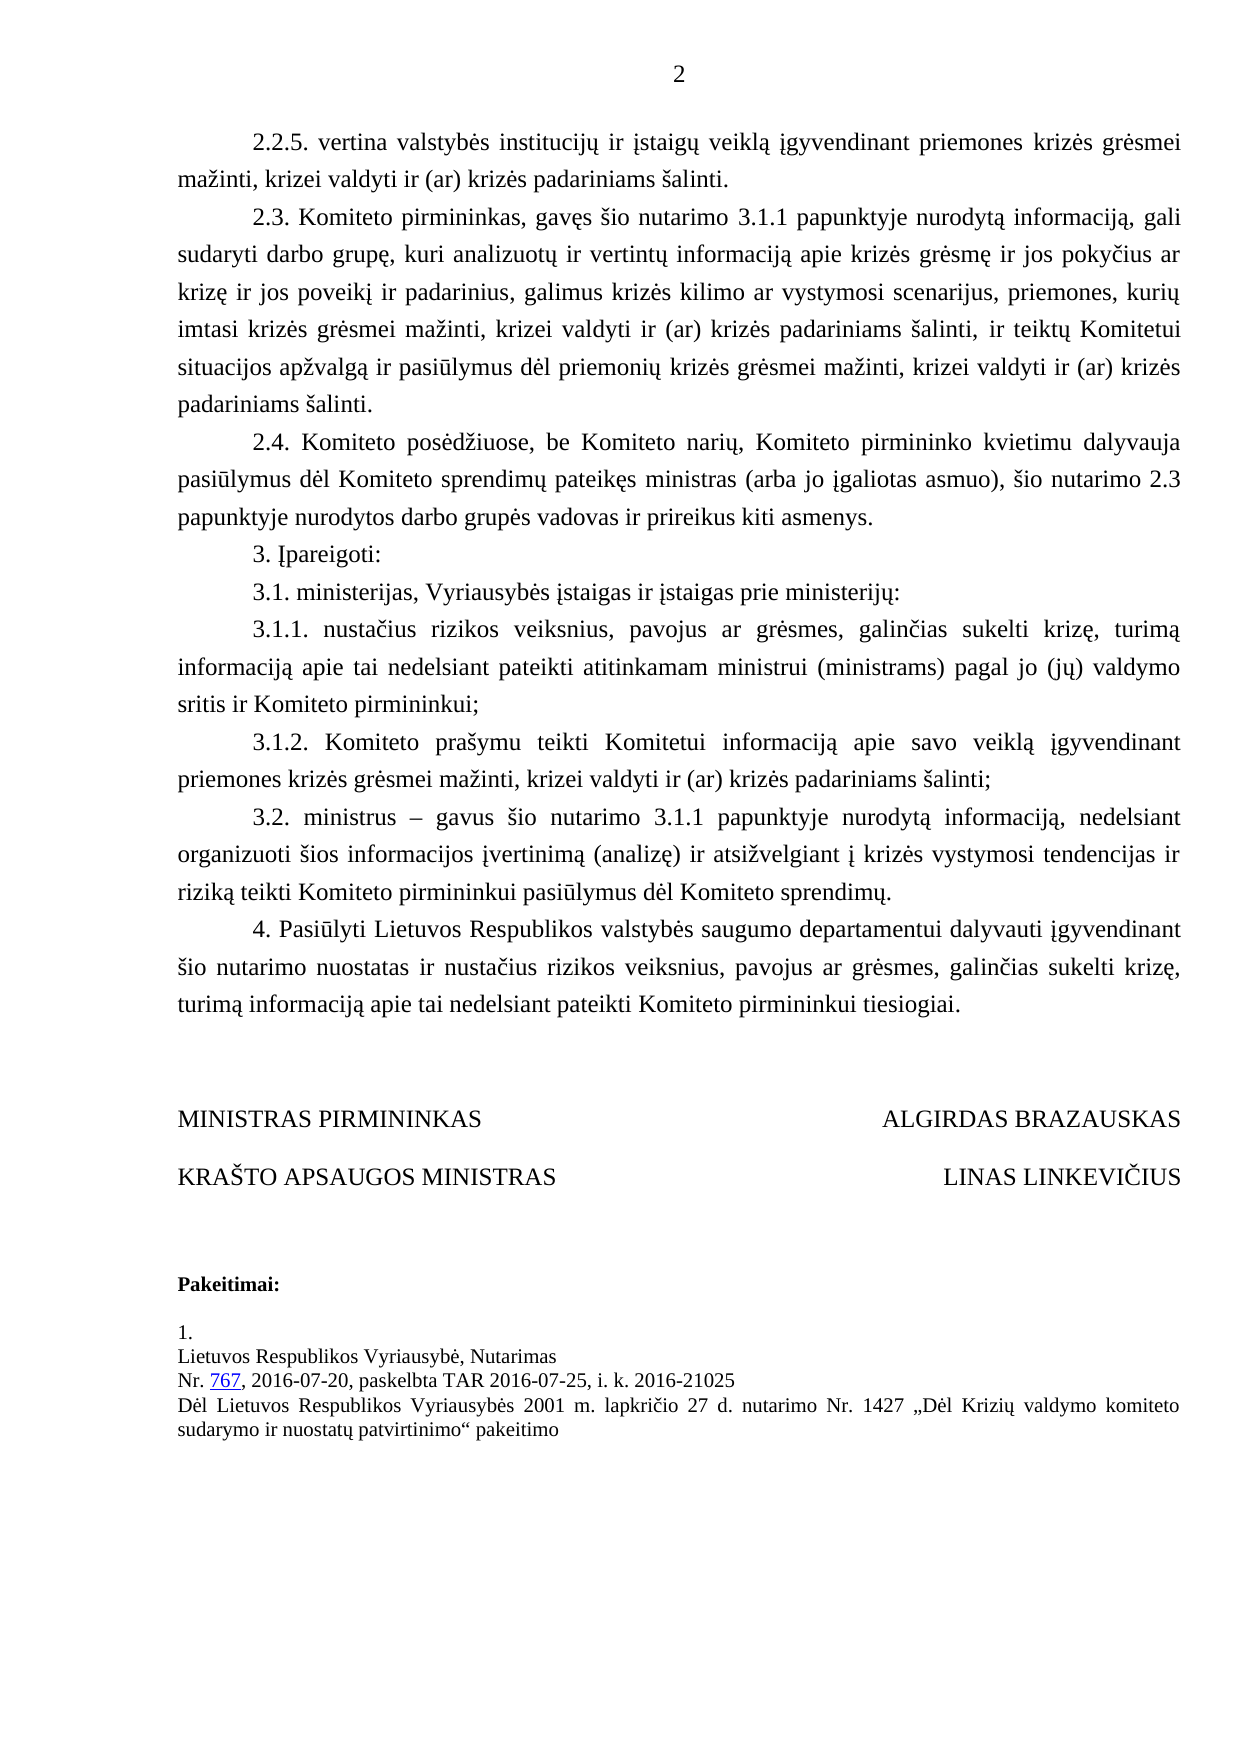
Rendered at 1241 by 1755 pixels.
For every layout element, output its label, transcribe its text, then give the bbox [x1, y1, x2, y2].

text 3.1.2. Komiteto prašymu teikti Komitetui informaciją apie savo veiklą įgyvendinant priemones krizės grėsmei mažinti, krizei valdyti ir (ar) krizės padariniams šalinti; [177, 718, 1181, 793]
text 4. Pasiūlyti Lietuvos Respublikos valstybės saugumo departamentui dalyvauti įgyvendinant šio nutarimo nuostatas ir nustačius rizikos veiksnius, pavojus ar grėsmes, galinčias sukelti krizę, turimą informaciją apie tai nedelsiant pateikti Komiteto pirmininkui tiesiogiai. [177, 906, 1181, 1018]
text KRAŠTO APSAUGOS MINISTRAS LINAS LINKEVIČIUS [177, 1162, 1181, 1191]
text Lietuvos Respublikos Vyriausybė, Nutarimas [177, 1344, 1181, 1368]
text 3.1.1. nustačius rizikos veiksnius, pavojus ar grėsmes, galinčias sukelti krizę, turimą informaciją apie tai nedelsiant pateikti atitinkamam ministrui (ministrams) pagal jo (jų) valdymo sritis ir Komiteto pirmininkui; [177, 606, 1181, 718]
text Pakeitimai: [177, 1272, 1181, 1296]
text 3. Įpareigoti: [177, 531, 1181, 568]
text 2.3. Komiteto pirmininkas, gavęs šio nutarimo 3.1.1 papunktyje nurodytą informaciją, gali sudaryti darbo grupę, kuri analizuotų ir vertintų informaciją apie krizės grėsmę ir jos pokyčius ar krizę ir jos poveikį ir padarinius, galimus krizės kilimo ar vystymosi scenarijus, priemones, kurių imtasi krizės grėsmei mažinti, krizei valdyti ir (ar) krizės padariniams šalinti, ir teiktų Komitetui situacijos apžvalgą ir pasiūlymus dėl priemonių krizės grėsmei mažinti, krizei valdyti ir (ar) krizės padariniams šalinti. [177, 193, 1181, 418]
text 1. [177, 1320, 1181, 1344]
text 3.1. ministerijas, Vyriausybės įstaigas ir įstaigas prie ministerijų: [177, 568, 1181, 606]
text Nr. 767, 2016-07-20, paskelbta TAR 2016-07-25, i. k. 2016-21025 [177, 1368, 1181, 1392]
text MINISTRAS PIRMININKAS ALGIRDAS BRAZAUSKAS [177, 1104, 1181, 1133]
text 2.4. Komiteto posėdžiuose, be Komiteto narių, Komiteto pirmininko kvietimu dalyvauja pasiūlymus dėl Komiteto sprendimų pateikęs ministras (arba jo įgaliotas asmuo), šio nutarimo 2.3 papunktyje nurodytos darbo grupės vadovas ir prireikus kiti asmenys. [177, 418, 1181, 531]
text Dėl Lietuvos Respublikos Vyriausybės 2001 m. lapkričio 27 d. nutarimo Nr. 1427 „Dėl Krizių valdymo komiteto sudarymo ir nuostatų patvirtinimo“ pakeitimo [177, 1392, 1181, 1441]
text 3.2. ministrus – gavus šio nutarimo 3.1.1 papunktyje nurodytą informaciją, nedelsiant organizuoti šios informacijos įvertinimą (analizę) ir atsižvelgiant į krizės vystymosi tendencijas ir riziką teikti Komiteto pirmininkui pasiūlymus dėl Komiteto sprendimų. [177, 793, 1181, 906]
text 2.2.5. vertina valstybės institucijų ir įstaigų veiklą įgyvendinant priemones krizės grėsmei mažinti, krizei valdyti ir (ar) krizės padariniams šalinti. [177, 118, 1181, 193]
